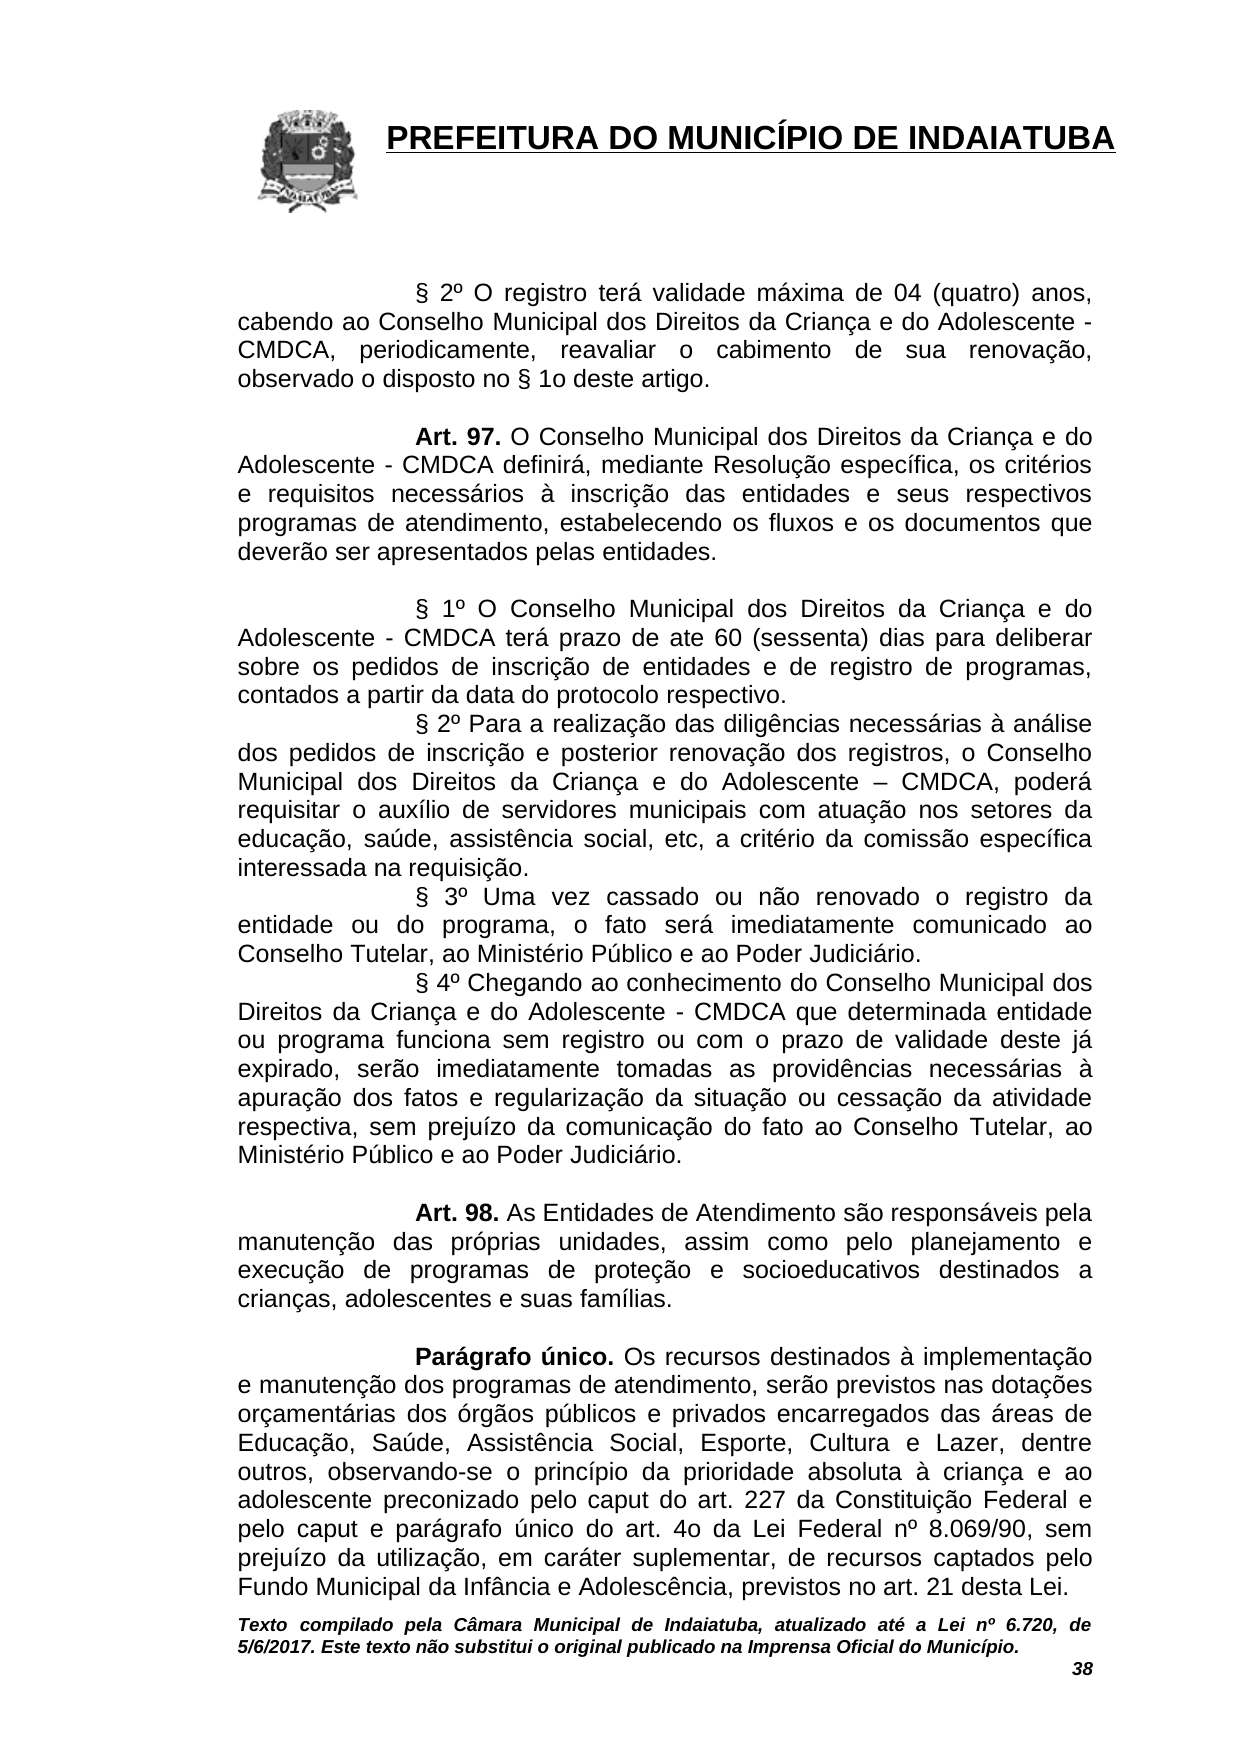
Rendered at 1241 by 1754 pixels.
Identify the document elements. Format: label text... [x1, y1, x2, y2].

text § 2º O registro terá validade máxima de 04 (quatro) anos, cabendo ao Conselho Municipal dos Direitos da Criança e do Adolescente - CMDCA, periodicamente, reavaliar o cabimento de sua renovação, observado o disposto no § 1o deste artigo. [237, 278, 1092, 393]
text § 4º Chegando ao conhecimento do Conselho Municipal dos Direitos da Criança e do Adolescente - CMDCA que determinada entidade ou programa funciona sem registro ou com o prazo de validade deste já expirado, serão imediatamente tomadas as providências necessárias à apuração dos fatos e regularização da situação ou cessação da atividade respectiva, sem prejuízo da comunicação do fato ao Conselho Tutelar, ao Ministério Público e ao Poder Judiciário. [237, 968, 1092, 1169]
text Parágrafo único. Os recursos destinados à implementação e manutenção dos programas de atendimento, serão previstos nas dotações orçamentárias dos órgãos públicos e privados encarregados das áreas de Educação, Saúde, Assistência Social, Esporte, Cultura e Lazer, dentre outros, observando-se o princípio da prioridade absoluta à criança e ao adolescente preconizado pelo caput do art. 227 da Constituição Federal e pelo caput e parágrafo único do art. 4o da Lei Federal nº 8.069/90, sem prejuízo da utilização, em caráter suplementar, de recursos captados pelo Fundo Municipal da Infância e Adolescência, previstos no art. 21 desta Lei. [237, 1342, 1092, 1600]
text Art. 97. O Conselho Municipal dos Direitos da Criança e do Adolescente - CMDCA definirá, mediante Resolução específica, os critérios e requisitos necessários à inscrição das entidades e seus respectivos programas de atendimento, estabelecendo os fluxos e os documentos que deverão ser apresentados pelas entidades. [237, 422, 1092, 565]
text § 2º Para a realização das diligências necessárias à análise dos pedidos de inscrição e posterior renovação dos registros, o Conselho Municipal dos Direitos da Criança e do Adolescente – CMDCA, poderá requisitar o auxílio de servidores municipais com atuação nos setores da educação, saúde, assistência social, etc, a critério da comissão específica interessada na requisição. [237, 709, 1092, 882]
text § 1º O Conselho Municipal dos Direitos da Criança e do Adolescente - CMDCA terá prazo de ate 60 (sessenta) dias para deliberar sobre os pedidos de inscrição de entidades e de registro de programas, contados a partir da data do protocolo respectivo. [237, 594, 1092, 709]
text Art. 98. As Entidades de Atendimento são responsáveis pela manutenção das próprias unidades, assim como pelo planejamento e execução de programas de proteção e socioeducativos destinados a crianças, adolescentes e suas famílias. [237, 1198, 1092, 1313]
text § 3º Uma vez cassado ou não renovado o registro da entidade ou do programa, o fato será imediatamente comunicado ao Conselho Tutelar, ao Ministério Público e ao Poder Judiciário. [237, 882, 1092, 968]
